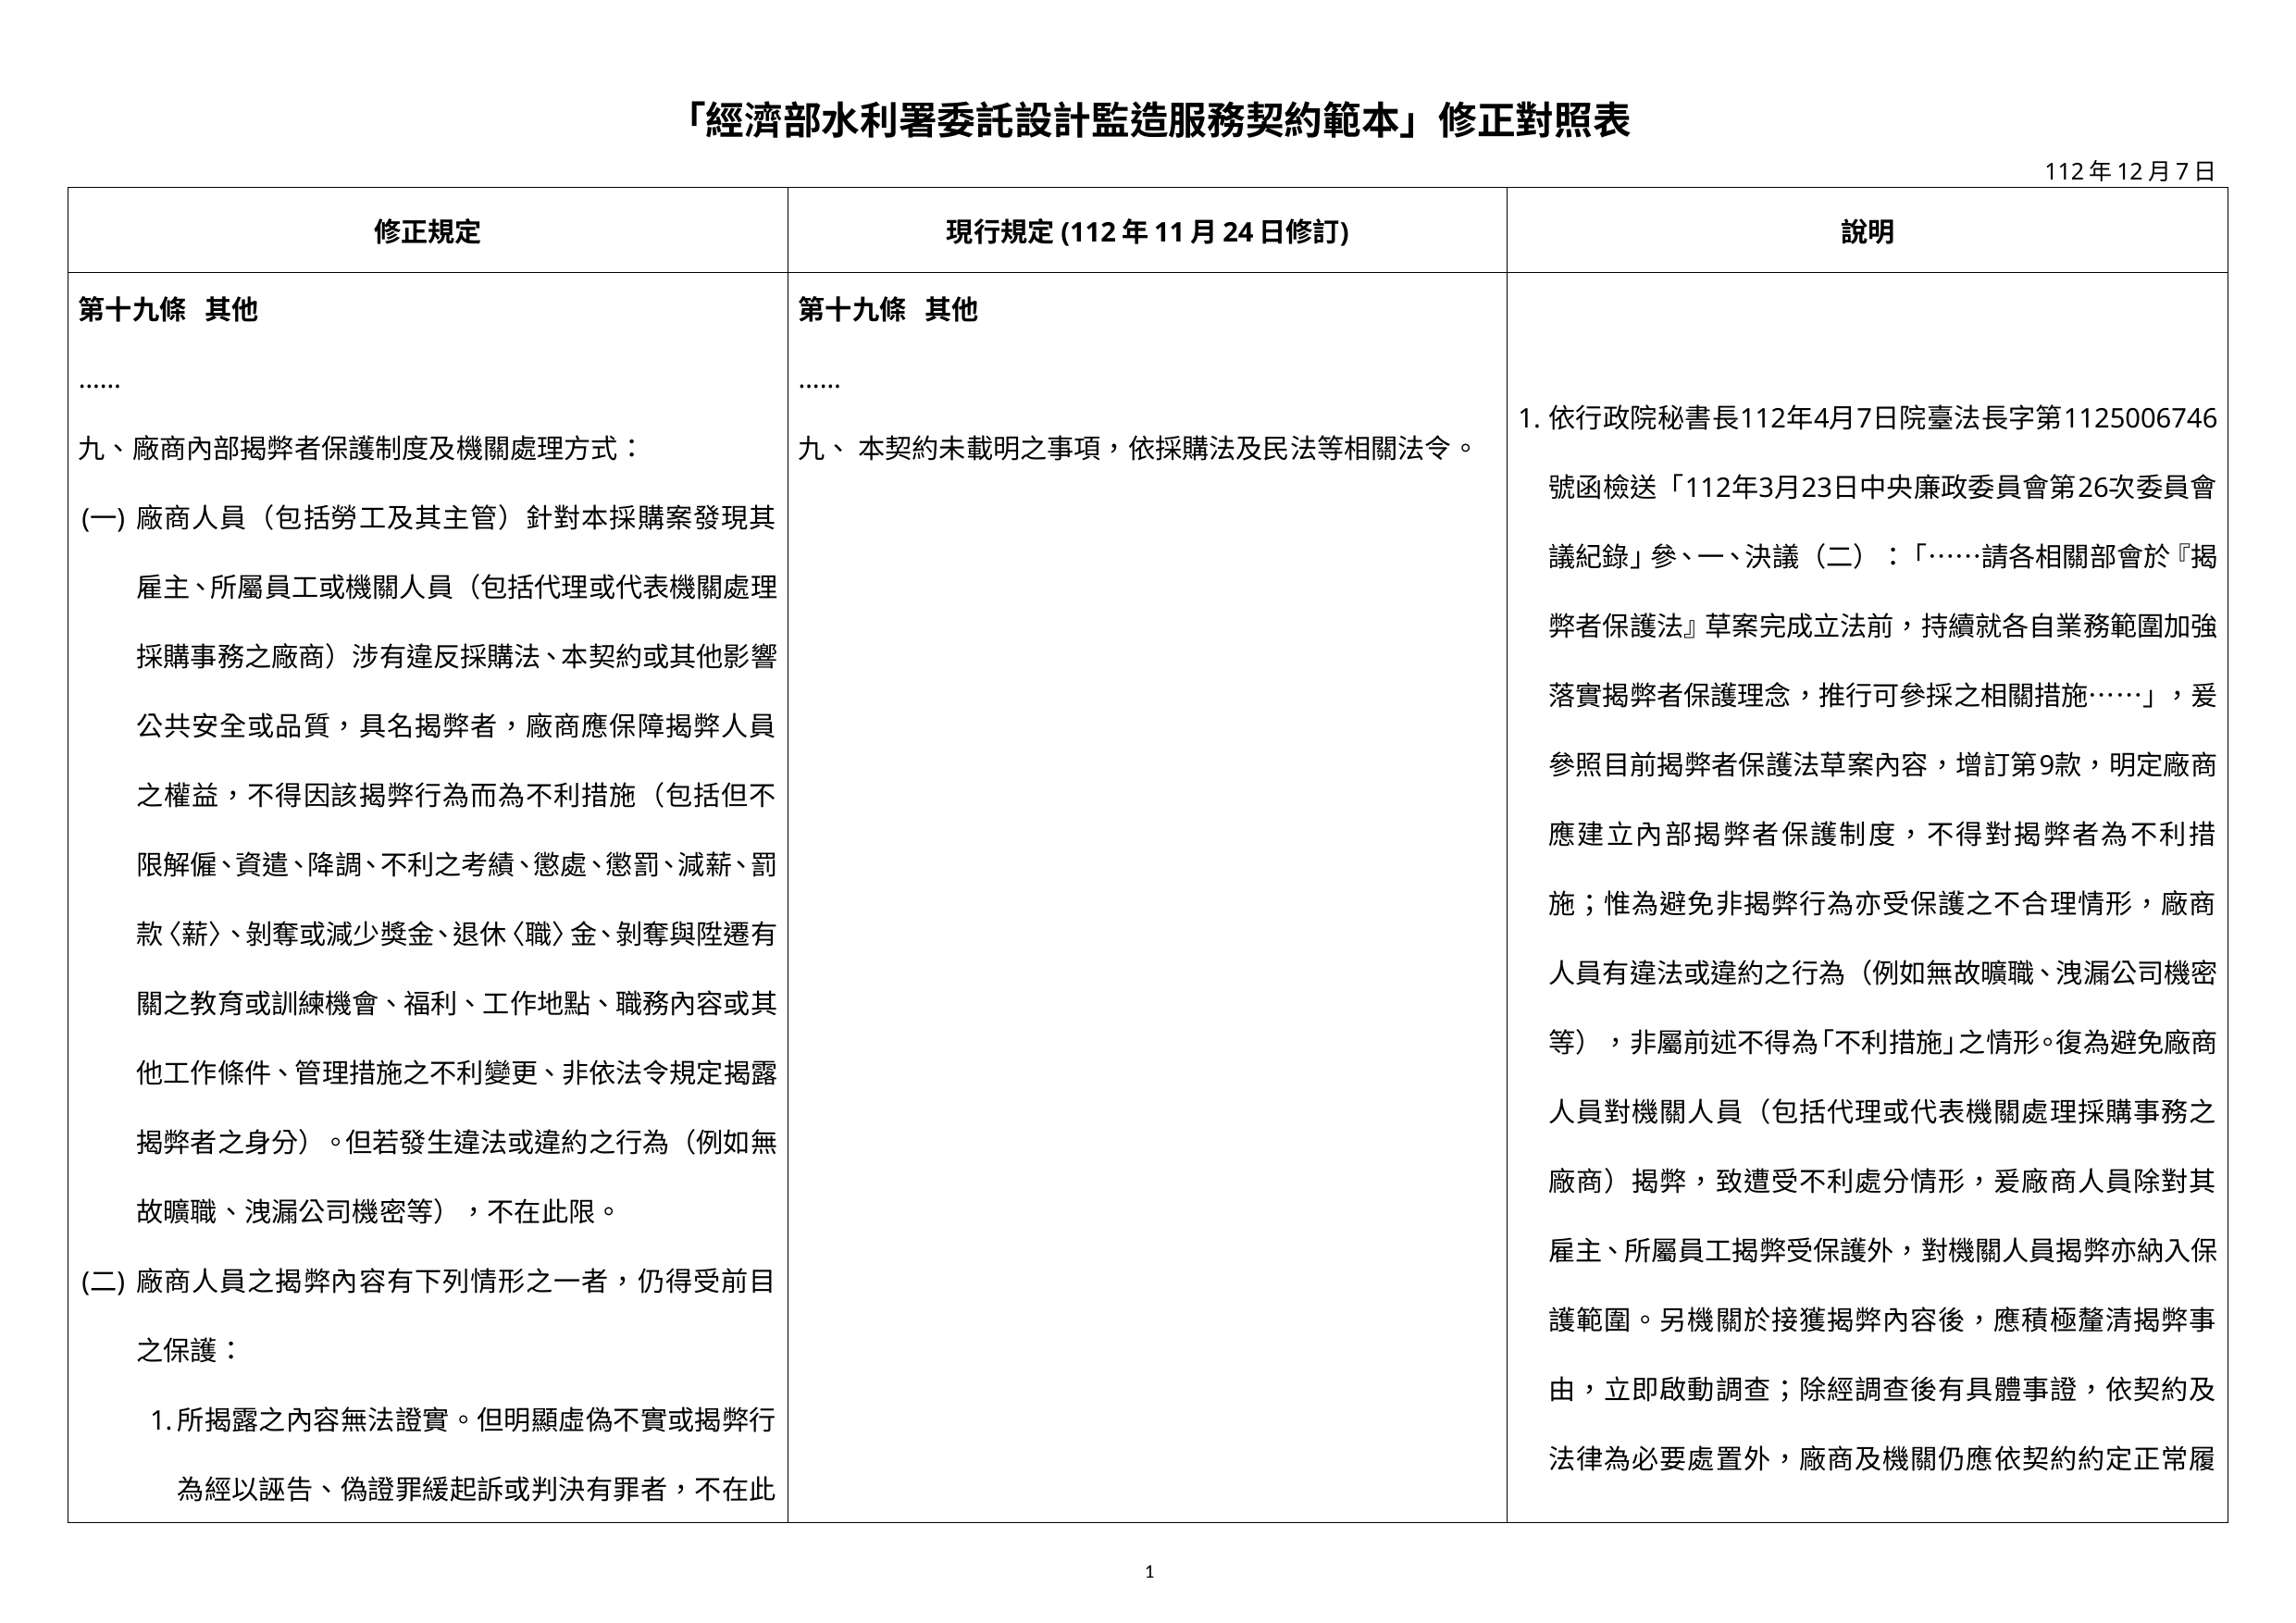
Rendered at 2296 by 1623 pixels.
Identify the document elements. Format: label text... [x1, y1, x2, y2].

table_header 修正規定 [68, 188, 788, 272]
text 「經濟部水利署委託設計監造服務契約範本」修正對照表 [82, 82, 2216, 152]
table_cell 依行政院秘書長112年4月7日院臺法長字第1125006746號函檢送「112年3月23日中央廉政委員會第26次委員會議紀錄」參、一、決議（二）：「……請各相關部會於『揭弊者保護法』草案完成立法前，持續就各自業務範圍加強落實揭弊者保護理念，推行可參採之相關措施……」，爰參照目前揭弊者保護法草案內容，增訂第9款，明定廠商應建立內部揭弊者保護制度，不得對揭弊者為不利措施；惟為避免非揭弊行為亦受保護之不合理情形，廠商人員有違法或違約之行為（例如無故曠職、洩漏公司機密等），非屬前述不得為「不利措施」之情形。復為避免廠商人員對機關人員（包括代理或代表機關處理採購事務之廠商）揭弊，致遭受不利處分情形，爰廠商人員除對其雇主、所屬員工揭弊受保護外，對機關人員揭弊亦納入保護範圍。另機關於接獲揭弊內容後，應積極釐清揭弊事由，立即啟動調查；除經調查後有具體事證，依契約及法律為必要處置外，廠商及機關仍應依契約約定正常履 [1508, 273, 2228, 1522]
table_cell 第十九條 其他 …… 九、 本契約未載明之事項，依採購法及民法等相關法令。 [788, 273, 1507, 1522]
table_cell 第十九條 其他 …… 九、廠商內部揭弊者保護制度及機關處理方式： 廠商人員（包括勞工及其主管）針對本採購案發現其雇主、所屬員工或機關人員（包括代理或代表機關處理採購事務之廠商）涉有違反採購法、本契約或其他影響公共安全或品質，具名揭弊者，廠商應保障揭弊人員之權益，不得因該揭弊行為而為不利措施（包括但不限解僱、資遣、降調、不利之考績、懲處、懲罰、減薪、罰款〈薪〉、剝奪或減少獎金、退休〈職〉金、剝奪與陞遷有關之教育或訓練機會、福利、工作地點、職務內容或其他工作條件、管理措施之不利變更、非依法令規定揭露揭弊者之身分）。但若發生違法或違約之行為（例如無故曠職、洩漏公司機密等），不在此限。 廠商人員之揭弊內容有下列情形之一者，仍得受前目之保護： 所揭露之內容無法證實。但明顯虛偽不實或揭弊行為經以誣告、偽證罪緩起訴或判決有罪者，不在此限。 所揭露之內容業經他人檢舉或受理揭弊機關已知悉。但案件已公開或揭弊者明知已有他人檢舉者，不在此限。 廠商內部訂有禁止所屬員工揭弊條款者，該約定於本採購案無效。 為兼顧公益及採購效率，機關於接獲揭弊內容後，應積極釐清揭弊事由，立即啟動調查；除經調查後有具體事證，依契約及法律為必要處置外，廠商及機關仍應依契約約定正常履約及估驗。 [68, 273, 788, 1522]
table_header 現行規定 (112年11月24日修訂) [788, 188, 1507, 272]
text 112年12月7日 [82, 152, 2216, 187]
table_header 說明 [1508, 188, 2228, 272]
